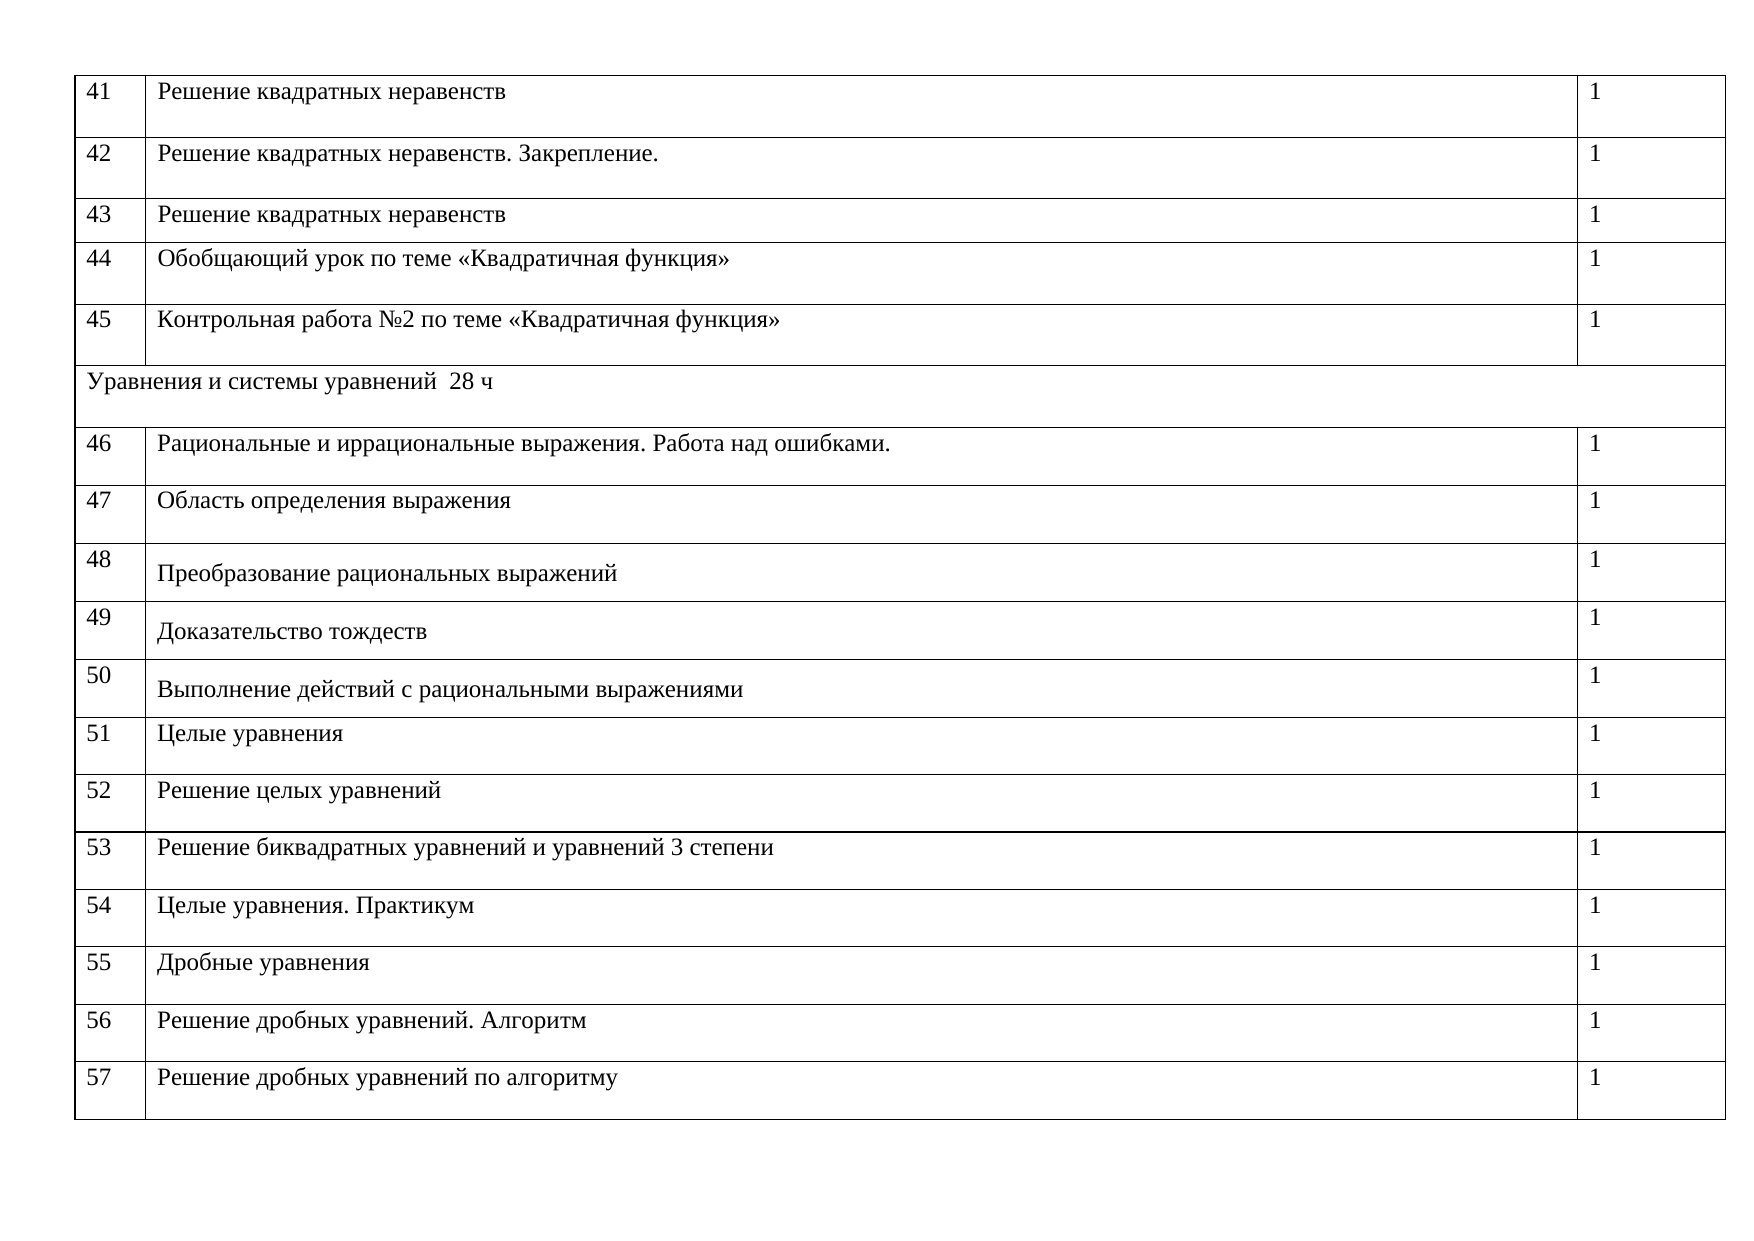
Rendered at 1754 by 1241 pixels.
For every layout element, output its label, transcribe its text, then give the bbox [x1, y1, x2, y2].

table_cell Рациональные и иррациональные выражения. Работа над ошибками. [146, 428, 1577, 484]
table_cell 52 [76, 775, 145, 831]
table_cell 1 [1578, 199, 1725, 242]
table_cell 57 [76, 1062, 145, 1118]
table_cell Решение целых уравнений [146, 775, 1577, 831]
table_cell 1 [1578, 718, 1725, 774]
table_cell 41 [76, 76, 145, 137]
table_cell 50 [76, 660, 145, 717]
table_cell 49 [76, 602, 145, 659]
table_cell Обобщающий урок по теме «Квадратичная функция» [146, 243, 1577, 303]
table_cell 1 [1578, 775, 1725, 831]
table_cell 54 [76, 890, 145, 946]
table_cell 51 [76, 718, 145, 774]
table_cell 1 [1578, 76, 1725, 137]
table_cell 1 [1578, 1062, 1725, 1118]
table_cell 43 [76, 199, 145, 242]
table_cell 1 [1578, 1005, 1725, 1061]
table_cell 56 [76, 1005, 145, 1061]
table_cell 1 [1578, 243, 1725, 303]
table_cell 1 [1578, 602, 1725, 659]
table_cell 46 [76, 428, 145, 484]
table_cell Уравнения и системы уравнений 28 ч [76, 366, 1725, 427]
table_cell 47 [76, 486, 145, 543]
table_cell 1 [1578, 947, 1725, 1004]
table_cell 45 [76, 305, 145, 365]
table_cell 1 [1578, 138, 1725, 198]
table_cell Решение биквадратных уравнений и уравнений 3 степени [146, 833, 1577, 889]
table_cell 1 [1578, 305, 1725, 365]
table_cell Контрольная работа №2 по теме «Квадратичная функция» [146, 305, 1577, 365]
table_cell 1 [1578, 833, 1725, 889]
table_cell Целые уравнения. Практикум [146, 890, 1577, 946]
table_cell 44 [76, 243, 145, 303]
table_cell Целые уравнения [146, 718, 1577, 774]
table_cell Преобразование рациональных выражений [146, 544, 1577, 601]
table_cell Решение дробных уравнений по алгоритму [146, 1062, 1577, 1118]
table_cell 1 [1578, 486, 1725, 543]
table_cell 1 [1578, 544, 1725, 601]
table_cell Решение квадратных неравенств. Закрепление. [146, 138, 1577, 198]
table_cell Доказательство тождеств [146, 602, 1577, 659]
table_cell 1 [1578, 660, 1725, 717]
table_cell Выполнение действий с рациональными выражениями [146, 660, 1577, 717]
table_cell 1 [1578, 428, 1725, 484]
table_cell 48 [76, 544, 145, 601]
table_cell Решение квадратных неравенств [146, 76, 1577, 137]
table_cell 42 [76, 138, 145, 198]
table_cell Область определения выражения [146, 486, 1577, 543]
table_cell 53 [76, 833, 145, 889]
table_cell 1 [1578, 890, 1725, 946]
table_cell Решение дробных уравнений. Алгоритм [146, 1005, 1577, 1061]
table_cell Дробные уравнения [146, 947, 1577, 1004]
table_cell 55 [76, 947, 145, 1004]
table_cell Решение квадратных неравенств [146, 199, 1577, 242]
